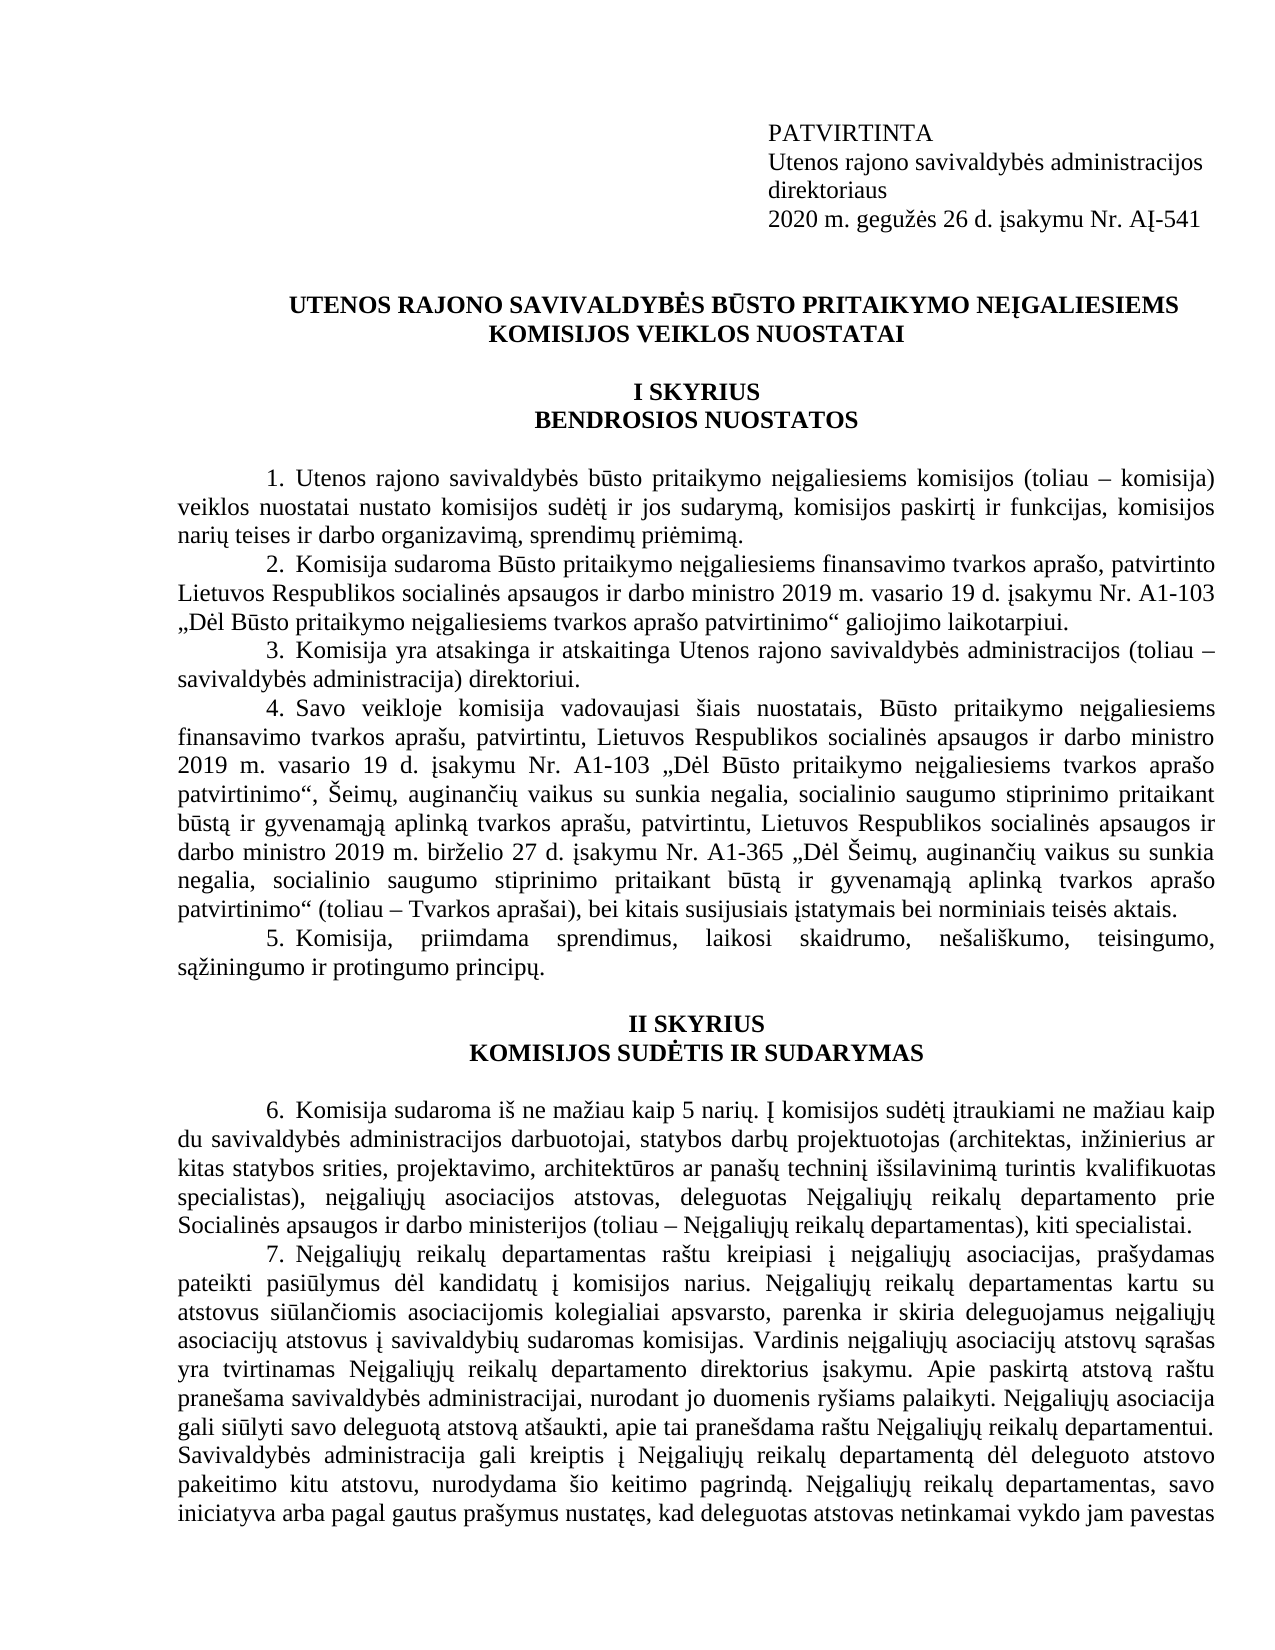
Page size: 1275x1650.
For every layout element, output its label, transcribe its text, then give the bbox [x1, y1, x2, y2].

text 2020 m. gegužės 26 d. įsakymu Nr. AĮ-541 [768, 204, 1216, 233]
text direktoriaus [768, 176, 1216, 204]
text 5. Komisija, priimdama sprendimus, laikosi skaidrumo, nešališkumo, teisingumo, sąžiningumo ir protingumo principų. [177, 923, 1216, 981]
text I skyrius [177, 377, 1216, 406]
text 4. Savo veikloje komisija vadovaujasi šiais nuostatais, Būsto pritaikymo neįgaliesiems finansavimo tvarkos aprašu, patvirtintu, Lietuvos Respublikos socialinės apsaugos ir darbo ministro 2019 m. vasario 19 d. įsakymu Nr. A1-103 „Dėl Būsto pritaikymo neįgaliesiems tvarkos aprašo patvirtinimo“, Šeimų, auginančių vaikus su sunkia negalia, socialinio saugumo stiprinimo pritaikant būstą ir gyvenamąją aplinką tvarkos aprašu, patvirtintu, Lietuvos Respublikos socialinės apsaugos ir darbo ministro 2019 m. birželio 27 d. įsakymu Nr. A1-365 „Dėl Šeimų, auginančių vaikus su sunkia negalia, socialinio saugumo stiprinimo pritaikant būstą ir gyvenamąją aplinką tvarkos aprašo patvirtinimo“ (toliau – Tvarkos aprašai), bei kitais susijusiais įstatymais bei norminiais teisės aktais. [177, 693, 1216, 923]
text komisijos sudėtis ir sudarymas [177, 1038, 1216, 1067]
text 1. Utenos rajono savivaldybės būsto pritaikymo neįgaliesiems komisijos (toliau – komisija) veiklos nuostatai nustato komisijos sudėtį ir jos sudarymą, komisijos paskirtį ir funkcijas, komisijos narių teises ir darbo organizavimą, sprendimų priėmimą. [177, 463, 1216, 549]
text Utenos rajono savivaldybės administracijos [768, 147, 1216, 176]
text 3. Komisija yra atsakinga ir atskaitinga Utenos rajono savivaldybės administracijos (toliau – savivaldybės administracija) direktoriui. [177, 636, 1216, 693]
text Bendrosios nuostatos [177, 406, 1216, 434]
text patvirtinta [768, 118, 1216, 147]
text 6. Komisija sudaroma iš ne mažiau kaip 5 narių. Į komisijos sudėtį įtraukiami ne mažiau kaip du savivaldybės administracijos darbuotojai, statybos darbų projektuotojas (architektas, inžinierius ar kitas statybos srities, projektavimo, architektūros ar panašų techninį išsilavinimą turintis kvalifikuotas specialistas), neįgaliųjų asociacijos atstovas, deleguotas Neįgaliųjų reikalų departamento prie Socialinės apsaugos ir darbo ministerijos (toliau – Neįgaliųjų reikalų departamentas), kiti specialistai. [177, 1096, 1216, 1239]
text 2. Komisija sudaroma Būsto pritaikymo neįgaliesiems finansavimo tvarkos aprašo, patvirtinto Lietuvos Respublikos socialinės apsaugos ir darbo ministro 2019 m. vasario 19 d. įsakymu Nr. A1-103 „Dėl Būsto pritaikymo neįgaliesiems tvarkos aprašo patvirtinimo“ galiojimo laikotarpiui. [177, 549, 1216, 636]
text 7. Neįgaliųjų reikalų departamentas raštu kreipiasi į neįgaliųjų asociacijas, prašydamas pateikti pasiūlymus dėl kandidatų į komisijos narius. Neįgaliųjų reikalų departamentas kartu su atstovus siūlančiomis asociacijomis kolegialiai apsvarsto, parenka ir skiria deleguojamus neįgaliųjų asociacijų atstovus į savivaldybių sudaromas komisijas. Vardinis neįgaliųjų asociacijų atstovų sąrašas yra tvirtinamas Neįgaliųjų reikalų departamento direktorius įsakymu. Apie paskirtą atstovą raštu pranešama savivaldybės administracijai, nurodant jo duomenis ryšiams palaikyti. Neįgaliųjų asociacija gali siūlyti savo deleguotą atstovą atšaukti, apie tai pranešdama raštu Neįgaliųjų reikalų departamentui. Savivaldybės administracija gali kreiptis į Neįgaliųjų reikalų departamentą dėl deleguoto atstovo pakeitimo kitu atstovu, nurodydama šio keitimo pagrindą. Neįgaliųjų reikalų departamentas, savo iniciatyva arba pagal gautus prašymus nustatęs, kad deleguotas atstovas netinkamai vykdo jam pavestas [177, 1239, 1216, 1527]
text UTENOS RAJONO SAVIVALDYBĖS BŪSTO PRITAIKYMO NEĮGALIESIEMS komisijos VEIKLOS nuostatai [177, 291, 1216, 348]
text II skyrius [177, 1009, 1216, 1038]
